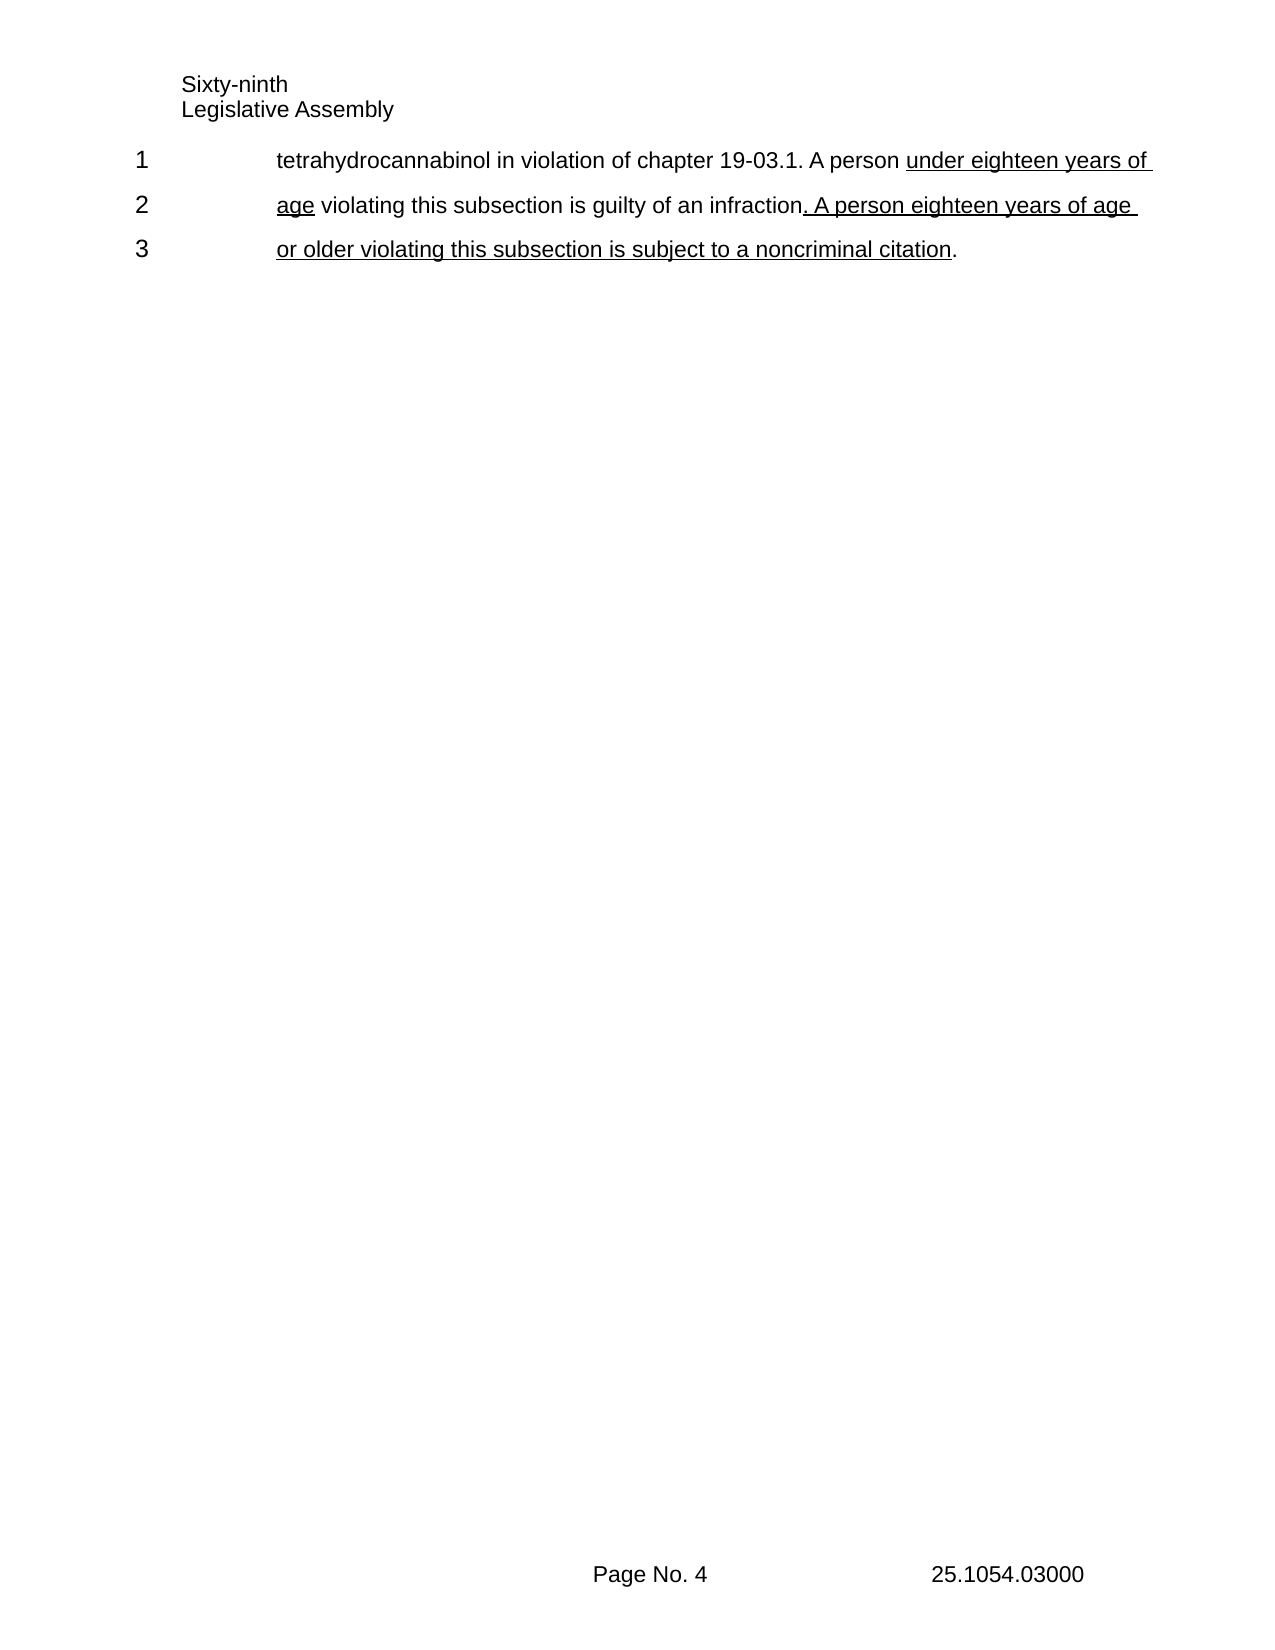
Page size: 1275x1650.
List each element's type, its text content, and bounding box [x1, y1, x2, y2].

text tetrahydrocannabinol in violation of chapter 19‑03.1. A person under eighteen years of age violating this subsection is guilty of an infraction. A person eighteen years of age or older violating this subsection is subject to a noncriminal citation. [181, 133, 1154, 266]
